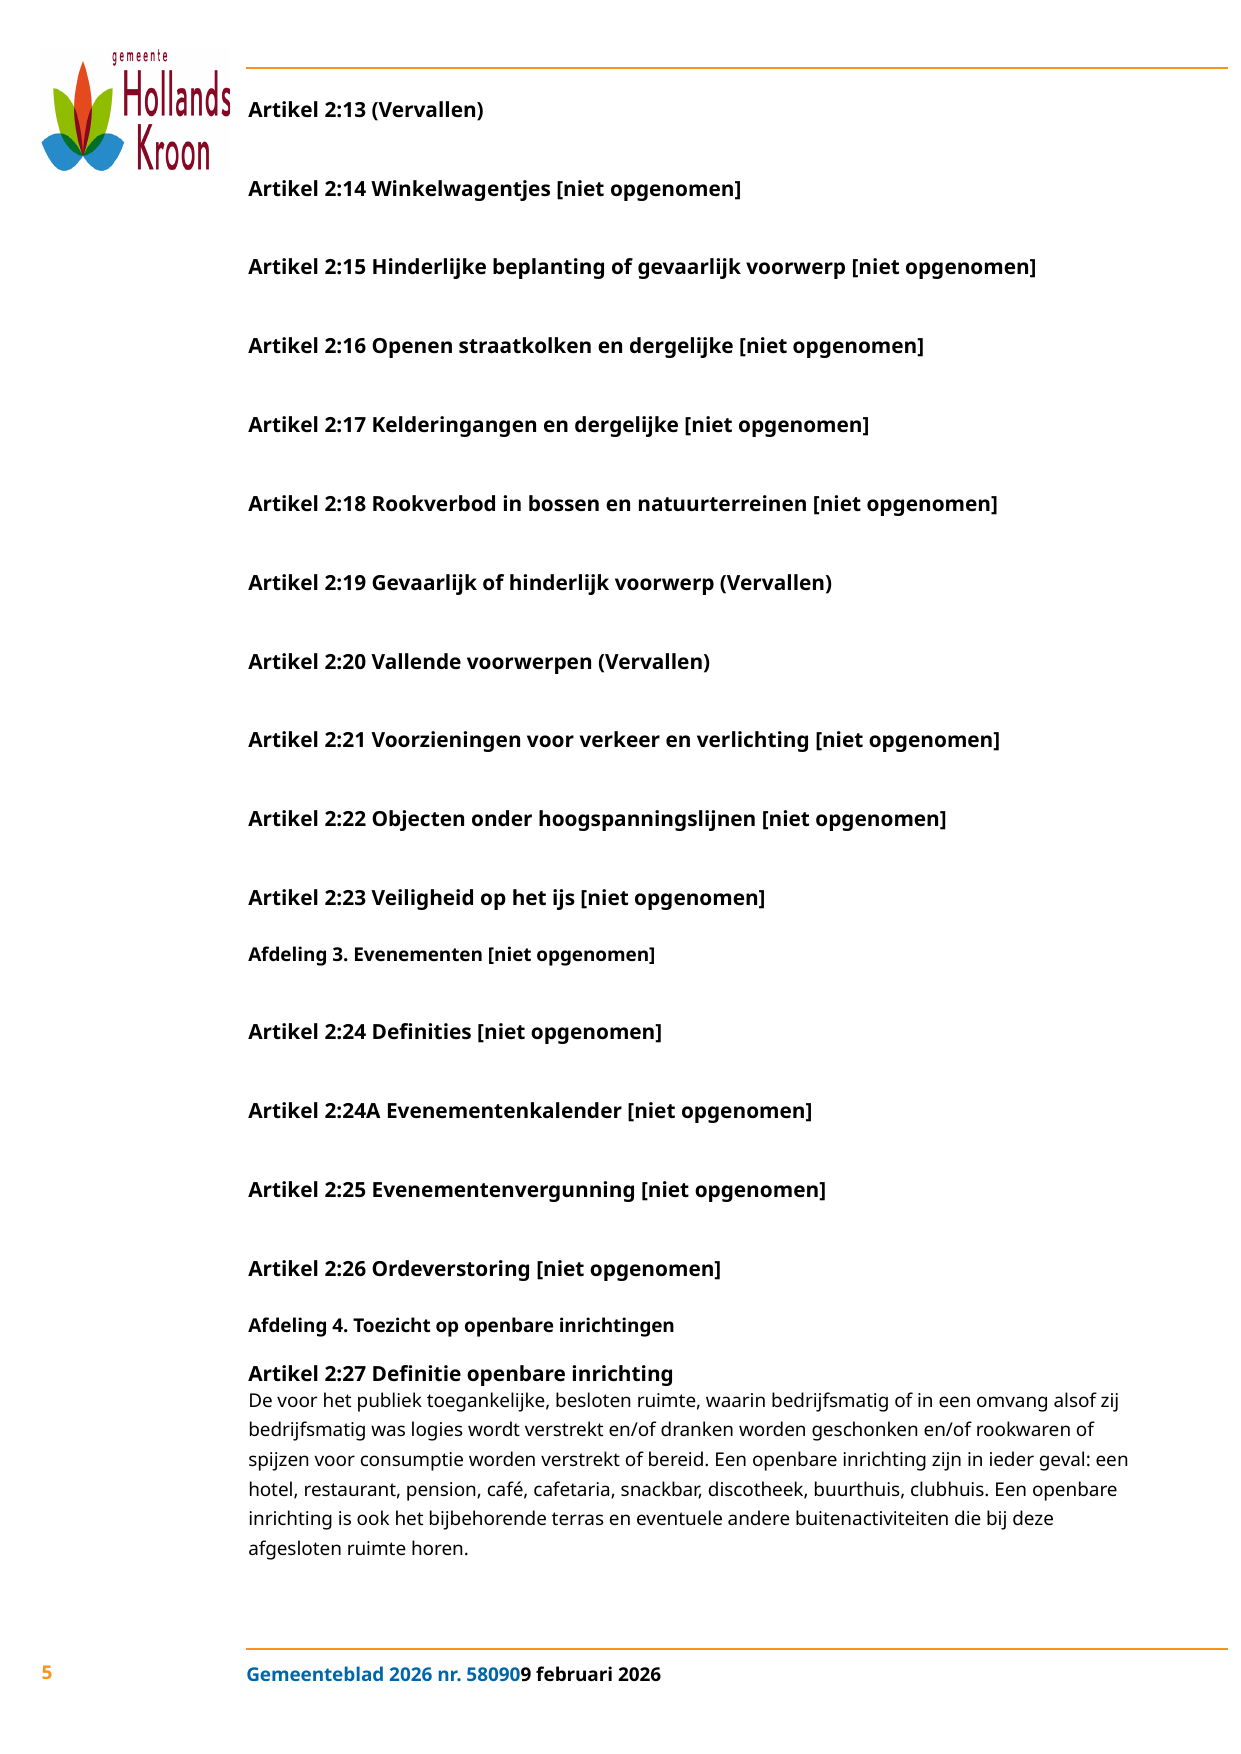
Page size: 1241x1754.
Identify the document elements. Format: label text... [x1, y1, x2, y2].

text Artikel 2:21 Voorzieningen voor verkeer en verlichting [niet opgenomen] [248, 726, 1152, 754]
text Artikel 2:13 (Vervallen) [248, 95, 1152, 123]
text Artikel 2:26 Ordeverstoring [niet opgenomen] [248, 1254, 1152, 1282]
text Artikel 2:17 Kelderingangen en dergelijke [niet opgenomen] [248, 410, 1152, 439]
text Afdeling 4. Toezicht op openbare inrichtingen [248, 1312, 1152, 1338]
text De voor het publiek toegankelijke, besloten ruimte, waarin bedrijfsmatig of in een omvang alsof zij bedrijfsmatig was logies wordt verstrekt en/of dranken worden geschonken en/of rookwaren of spijzen voor consumptie worden verstrekt of bereid. Een openbare inrichting zijn in ieder geval: een hotel, restaurant, pension, café, cafetaria, snackbar, discotheek, buurthuis, clubhuis. Een openbare inrichting is ook het bijbehorende terras en eventuele andere buitenactiviteiten die bij deze afgesloten ruimte horen. [248, 1387, 1152, 1561]
text Artikel 2:19 Gevaarlijk of hinderlijk voorwerp (Vervallen) [248, 568, 1152, 596]
text Artikel 2:24 Definities [niet opgenomen] [248, 1017, 1152, 1046]
text Artikel 2:24A Evenementenkalender [niet opgenomen] [248, 1096, 1152, 1125]
text Artikel 2:16 Openen straatkolken en dergelijke [niet opgenomen] [248, 331, 1152, 360]
text Artikel 2:23 Veiligheid op het ijs [niet opgenomen] [248, 883, 1152, 912]
text Artikel 2:20 Vallende voorwerpen (Vervallen) [248, 647, 1152, 675]
text Artikel 2:15 Hinderlijke beplanting of gevaarlijk voorwerp [niet opgenomen] [248, 252, 1152, 281]
text Artikel 2:27 Definitie openbare inrichting [248, 1359, 1152, 1387]
text Artikel 2:25 Evenementenvergunning [niet opgenomen] [248, 1175, 1152, 1204]
text Artikel 2:14 Winkelwagentjes [niet opgenomen] [248, 174, 1152, 202]
text Artikel 2:18 Rookverbod in bossen en natuurterreinen [niet opgenomen] [248, 489, 1152, 517]
text Artikel 2:22 Objecten onder hoogspanningslijnen [niet opgenomen] [248, 804, 1152, 833]
text Afdeling 3. Evenementen [niet opgenomen] [248, 941, 1152, 967]
picture [41, 47, 231, 172]
